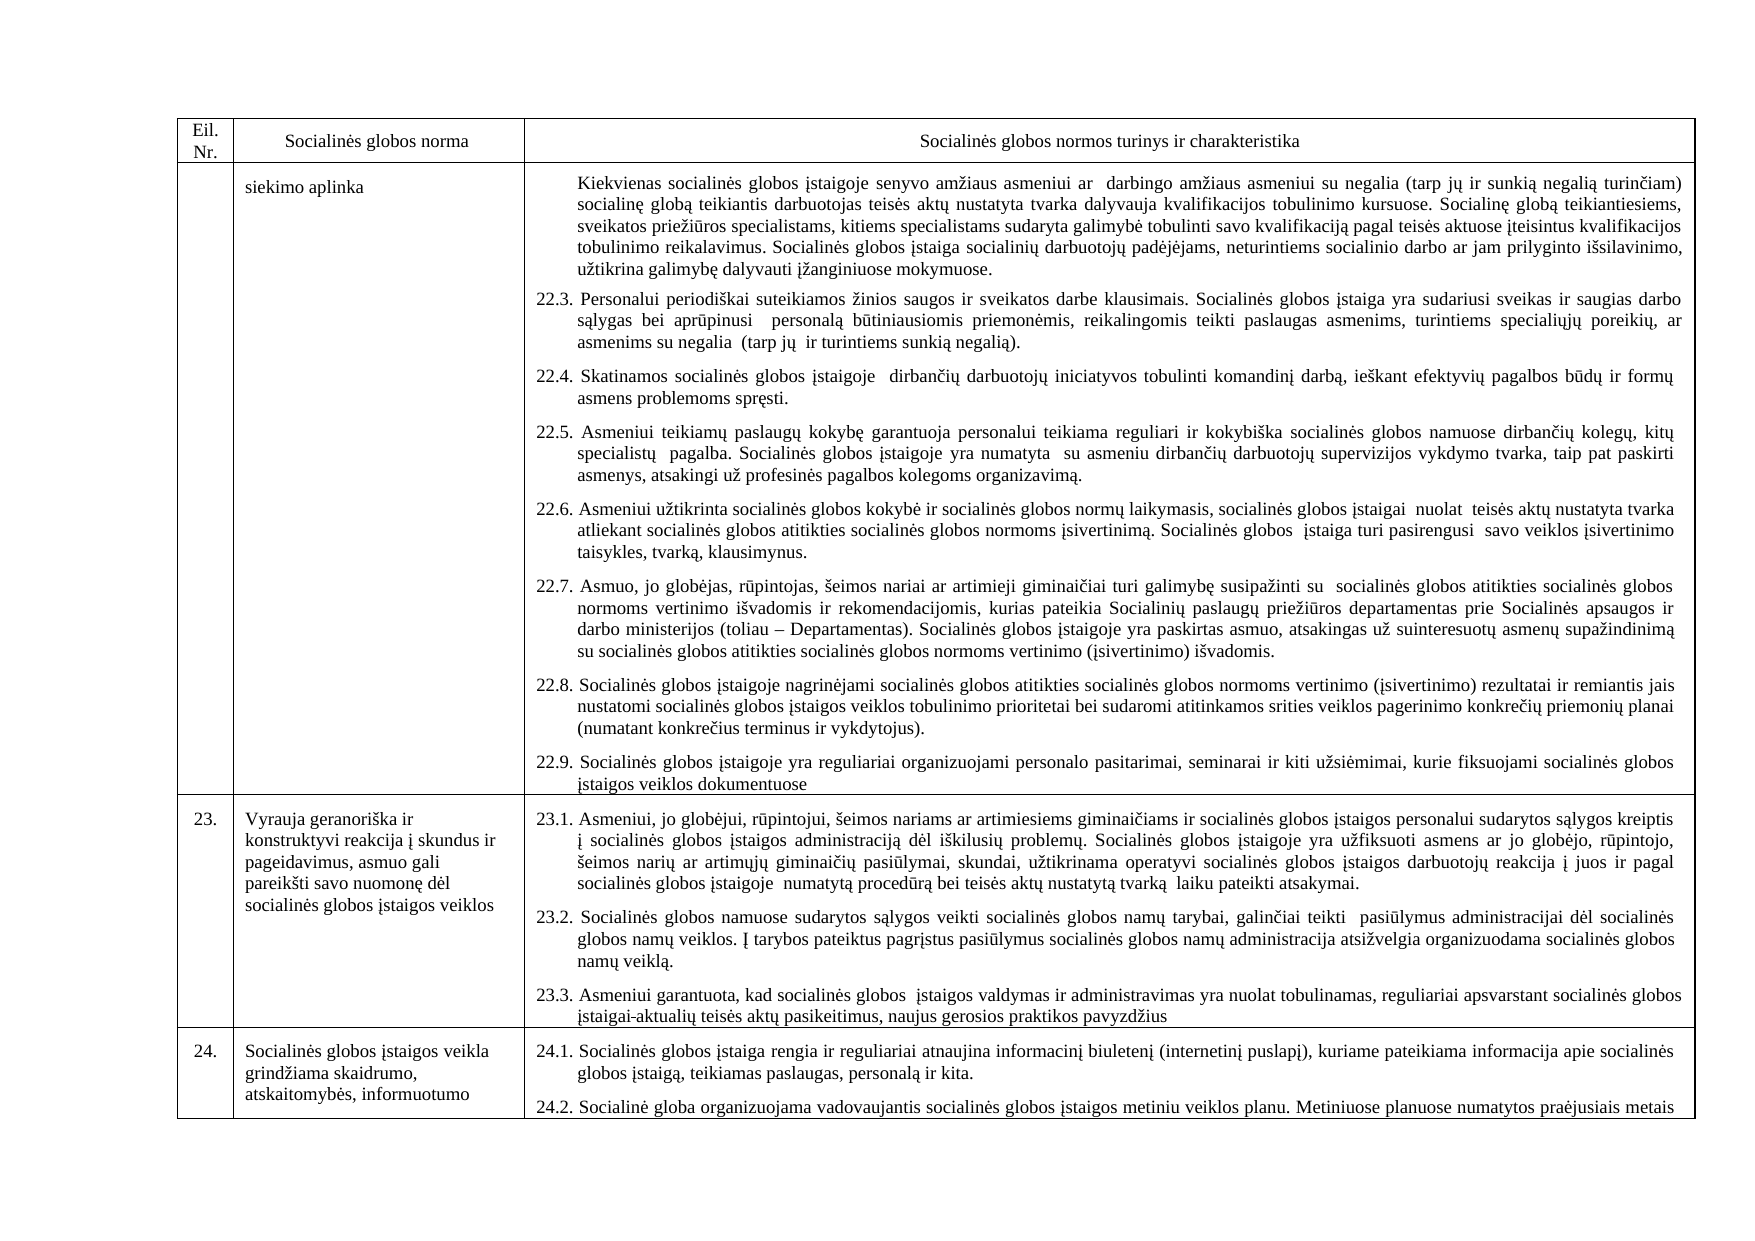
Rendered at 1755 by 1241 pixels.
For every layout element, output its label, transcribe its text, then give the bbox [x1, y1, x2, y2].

table_cell 24. [178, 1028, 233, 1117]
table_cell 23. [178, 795, 233, 1027]
table_cell [178, 163, 233, 794]
table_header Socialinės globos normos turinys ir charakteristika [525, 119, 1694, 162]
table_cell Vyrauja geranoriška ir konstruktyvi reakcija į skundus ir pageidavimus, asmuo gali pareikšti savo nuomonę dėl socialinės globos įstaigos veiklos [234, 795, 524, 1027]
table_header Eil. Nr. [178, 119, 233, 162]
table_cell siekimo aplinka [234, 163, 524, 794]
table_cell 24.1. Socialinės globos įstaiga rengia ir reguliariai atnaujina informacinį biuletenį (internetinį puslapį), kuriame pateikiama informacija apie socialinės globos įstaigą, teikiamas paslaugas, personalą ir kita. 24.2. Socialinė globa organizuojama vadovaujantis socialinės globos įstaigos metiniu veiklos planu. Metiniuose planuose numatytos praėjusiais metais [525, 1028, 1694, 1117]
table_cell Socialinės globos įstaigos veikla grindžiama skaidrumo, atskaitomybės, informuotumo [234, 1028, 524, 1117]
table_cell Kiekvienas socialinės globos įstaigoje senyvo amžiaus asmeniui ar darbingo amžiaus asmeniui su negalia (tarp jų ir sunkią negalią turinčiam) socialinę globą teikiantis darbuotojas teisės aktų nustatyta tvarka dalyvauja kvalifikacijos tobulinimo kursuose. Socialinę globą teikiantiesiems, sveikatos priežiūros specialistams, kitiems specialistams sudaryta galimybė tobulinti savo kvalifikaciją pagal teisės aktuose įteisintus kvalifikacijos tobulinimo reikalavimus. Socialinės globos įstaiga socialinių darbuotojų padėjėjams, neturintiems socialinio darbo ar jam prilyginto išsilavinimo, užtikrina galimybę dalyvauti įžanginiuose mokymuose. 22.3. Personalui periodiškai suteikiamos žinios saugos ir sveikatos darbe klausimais. Socialinės globos įstaiga yra sudariusi sveikas ir saugias darbo sąlygas bei aprūpinusi personalą būtiniausiomis priemonėmis, reikalingomis teikti paslaugas asmenims, turintiems specialiųjų poreikių, ar asmenims su negalia (tarp jų ir turintiems sunkią negalią). 22.4. Skatinamos socialinės globos įstaigoje dirbančių darbuotojų iniciatyvos tobulinti komandinį darbą, ieškant efektyvių pagalbos būdų ir formų asmens problemoms spręsti. 22.5. Asmeniui teikiamų paslaugų kokybę garantuoja personalui teikiama reguliari ir kokybiška socialinės globos namuose dirbančių kolegų, kitų specialistų pagalba. Socialinės globos įstaigoje yra numatyta su asmeniu dirbančių darbuotojų supervizijos vykdymo tvarka, taip pat paskirti asmenys, atsakingi už profesinės pagalbos kolegoms organizavimą. 22.6. Asmeniui užtikrinta socialinės globos kokybė ir socialinės globos normų laikymasis, socialinės globos įstaigai nuolat teisės aktų nustatyta tvarka atliekant socialinės globos atitikties socialinės globos normoms įsivertinimą. Socialinės globos įstaiga turi pasirengusi savo veiklos įsivertinimo taisykles, tvarką, klausimynus. 22.7. Asmuo, jo globėjas, rūpintojas, šeimos nariai ar artimieji giminaičiai turi galimybę susipažinti su socialinės globos atitikties socialinės globos normoms vertinimo išvadomis ir rekomendacijomis, kurias pateikia Socialinių paslaugų priežiūros departamentas prie Socialinės apsaugos ir darbo ministerijos (toliau – Departamentas). Socialinės globos įstaigoje yra paskirtas asmuo, atsakingas už suinteresuotų asmenų supažindinimą su socialinės globos atitikties socialinės globos normoms vertinimo (įsivertinimo) išvadomis. 22.8. Socialinės globos įstaigoje nagrinėjami socialinės globos atitikties socialinės globos normoms vertinimo (įsivertinimo) rezultatai ir remiantis jais nustatomi socialinės globos įstaigos veiklos tobulinimo prioritetai bei sudaromi atitinkamos srities veiklos pagerinimo konkrečių priemonių planai (numatant konkrečius terminus ir vykdytojus). 22.9. Socialinės globos įstaigoje yra reguliariai organizuojami personalo pasitarimai, seminarai ir kiti užsiėmimai, kurie fiksuojami socialinės globos įstaigos veiklos dokumentuose [525, 163, 1694, 794]
table_header Socialinės globos norma [234, 119, 524, 162]
table_cell 23.1. Asmeniui, jo globėjui, rūpintojui, šeimos nariams ar artimiesiems giminaičiams ir socialinės globos įstaigos personalui sudarytos sąlygos kreiptis į socialinės globos įstaigos administraciją dėl iškilusių problemų. Socialinės globos įstaigoje yra užfiksuoti asmens ar jo globėjo, rūpintojo, šeimos narių ar artimųjų giminaičių pasiūlymai, skundai, užtikrinama operatyvi socialinės globos įstaigos darbuotojų reakcija į juos ir pagal socialinės globos įstaigoje numatytą procedūrą bei teisės aktų nustatytą tvarką laiku pateikti atsakymai. 23.2. Socialinės globos namuose sudarytos sąlygos veikti socialinės globos namų tarybai, galinčiai teikti pasiūlymus administracijai dėl socialinės globos namų veiklos. Į tarybos pateiktus pagrįstus pasiūlymus socialinės globos namų administracija atsižvelgia organizuodama socialinės globos namų veiklą. 23.3. Asmeniui garantuota, kad socialinės globos įstaigos valdymas ir administravimas yra nuolat tobulinamas, reguliariai apsvarstant socialinės globos įstaigai aktualių teisės aktų pasikeitimus, naujus gerosios praktikos pavyzdžius [525, 795, 1694, 1027]
